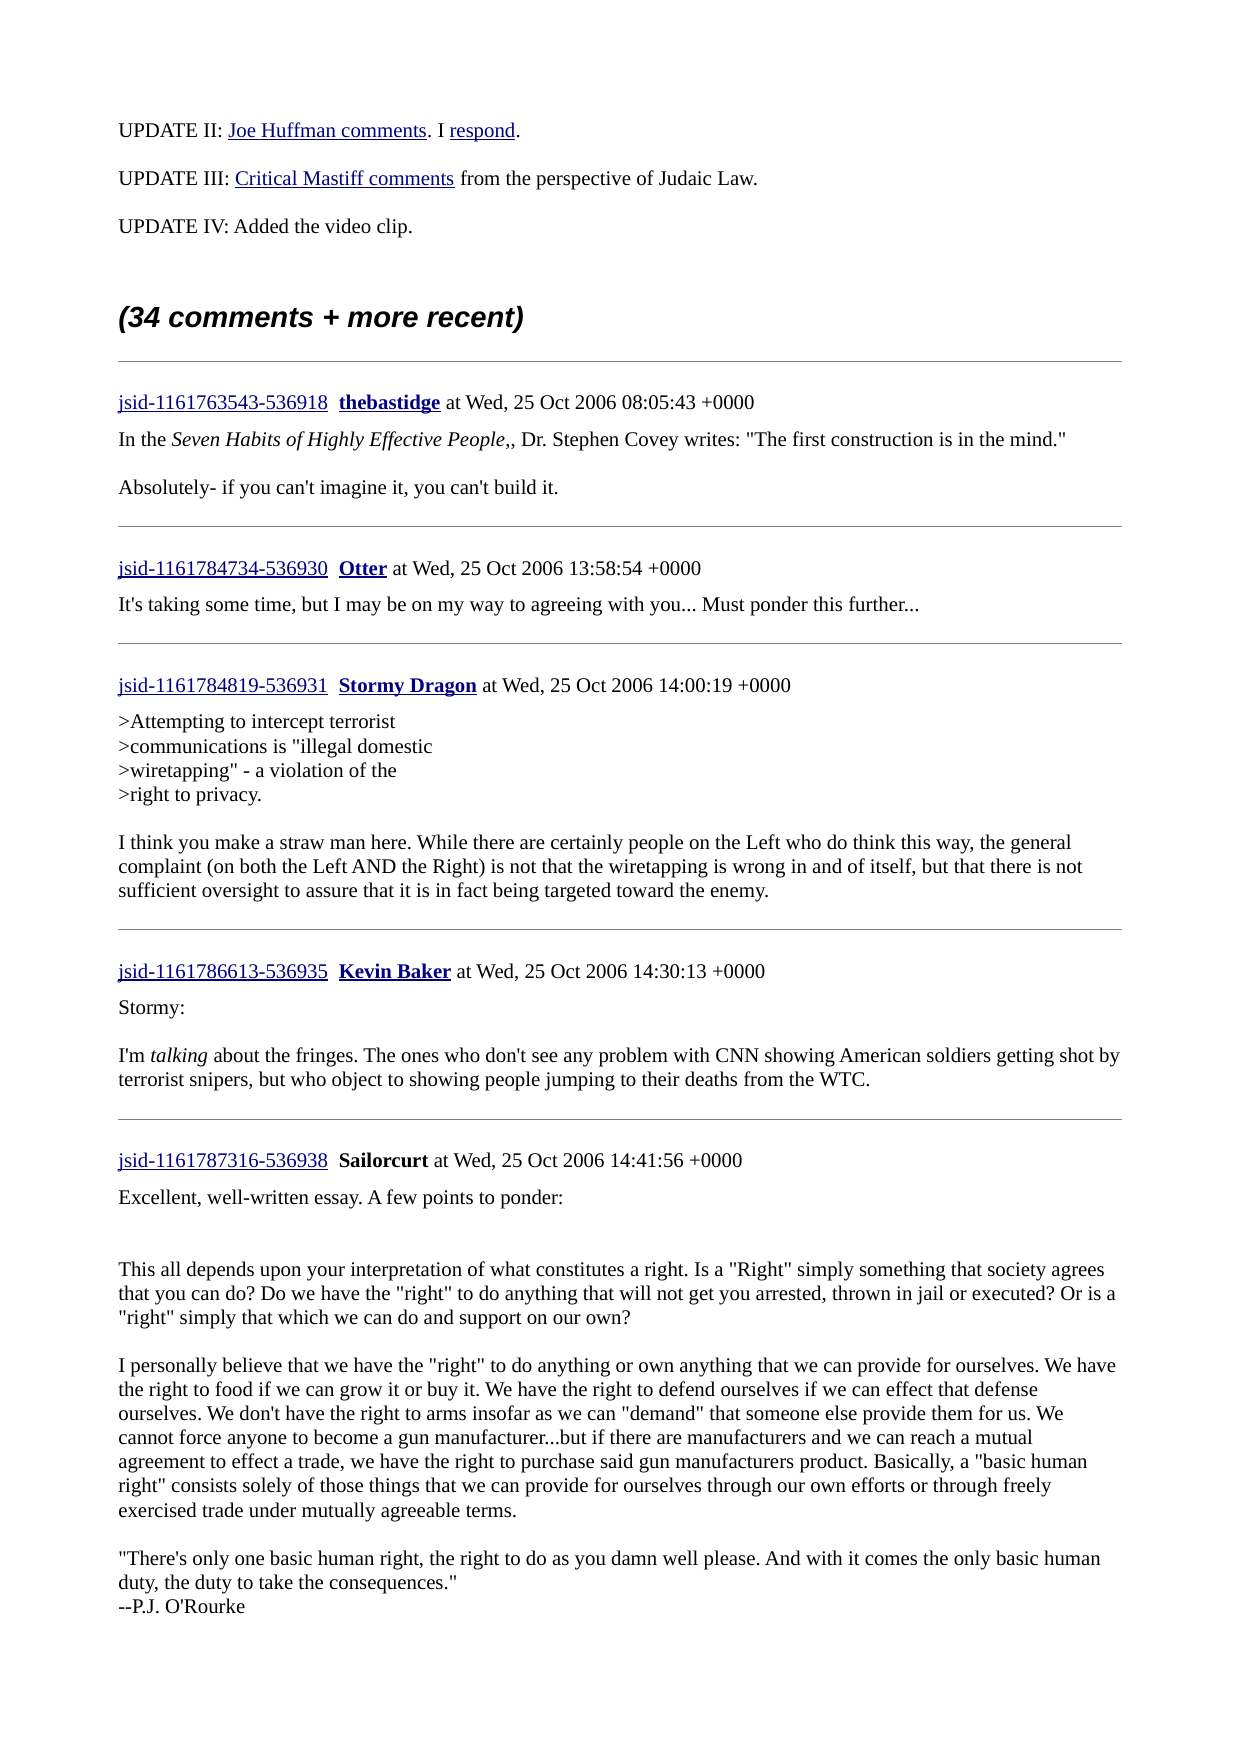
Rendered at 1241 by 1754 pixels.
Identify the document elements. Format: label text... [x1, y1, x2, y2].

text >Attempting to intercept terrorist >communications is "illegal domestic >wiretapping" - a violation of the >right to privacy. I think you make a straw man here. While there are certainly people on the Left who do think this way, the general complaint (on both the Left AND the Right) is not that the wiretapping is wrong in and of itself, but that there is not sufficient oversight to assure that it is in fact being targeted toward the enemy. [118, 709, 1122, 902]
text jsid-1161787316-536938 Sailorcurt at Wed, 25 Oct 2006 14:41:56 +0000 [118, 1148, 1122, 1172]
text jsid-1161784734-536930 Otter at Wed, 25 Oct 2006 13:58:54 +0000 [118, 556, 1122, 580]
subtitle (34 comments + more recent) [118, 300, 1122, 333]
text In the Seven Habits of Highly Effective People,, Dr. Stephen Covey writes: "The first construction is in the mind." Absolutely- if you can't imagine it, you can't build it. [118, 427, 1122, 499]
text It's taking some time, but I may be on my way to agreeing with you... Must ponder this further... [118, 592, 1122, 616]
text jsid-1161786613-536935 Kevin Baker at Wed, 25 Oct 2006 14:30:13 +0000 [118, 959, 1122, 983]
text UPDATE II: Joe Huffman comments. I respond. UPDATE III: Critical Mastiff comments from the perspective of Judaic Law. UPDATE IV: Added the video clip. [118, 118, 1122, 238]
text Stormy: I'm talking about the fringes. The ones who don't see any problem with CNN showing American soldiers getting shot by terrorist snipers, but who object to showing people jumping to their deaths from the WTC. [118, 995, 1122, 1091]
text jsid-1161784819-536931 Stormy Dragon at Wed, 25 Oct 2006 14:00:19 +0000 [118, 673, 1122, 697]
text jsid-1161763543-536918 thebastidge at Wed, 25 Oct 2006 08:05:43 +0000 [118, 390, 1122, 414]
text Excellent, well-written essay. A few points to ponder: This all depends upon your interpretation of what constitutes a right. Is a "Right" simply something that society agrees that you can do? Do we have the "right" to do anything that will not get you arrested, thrown in jail or executed? Or is a "right" simply that which we can do and support on our own? I personally believe that we have the "right" to do anything or own anything that we can provide for ourselves. We have the right to food if we can grow it or buy it. We have the right to defend ourselves if we can effect that defense ourselves. We don't have the right to arms insofar as we can "demand" that someone else provide them for us. We cannot force anyone to become a gun manufacturer...but if there are manufacturers and we can reach a mutual agreement to effect a trade, we have the right to purchase said gun manufacturers product. Basically, a "basic human right" consists solely of those things that we can provide for ourselves through our own efforts or through freely exercised trade under mutually agreeable terms. "There's only one basic human right, the right to do as you damn well please. And with it comes the only basic human duty, the duty to take the consequences." --P.J. O'Rourke [118, 1185, 1122, 1618]
